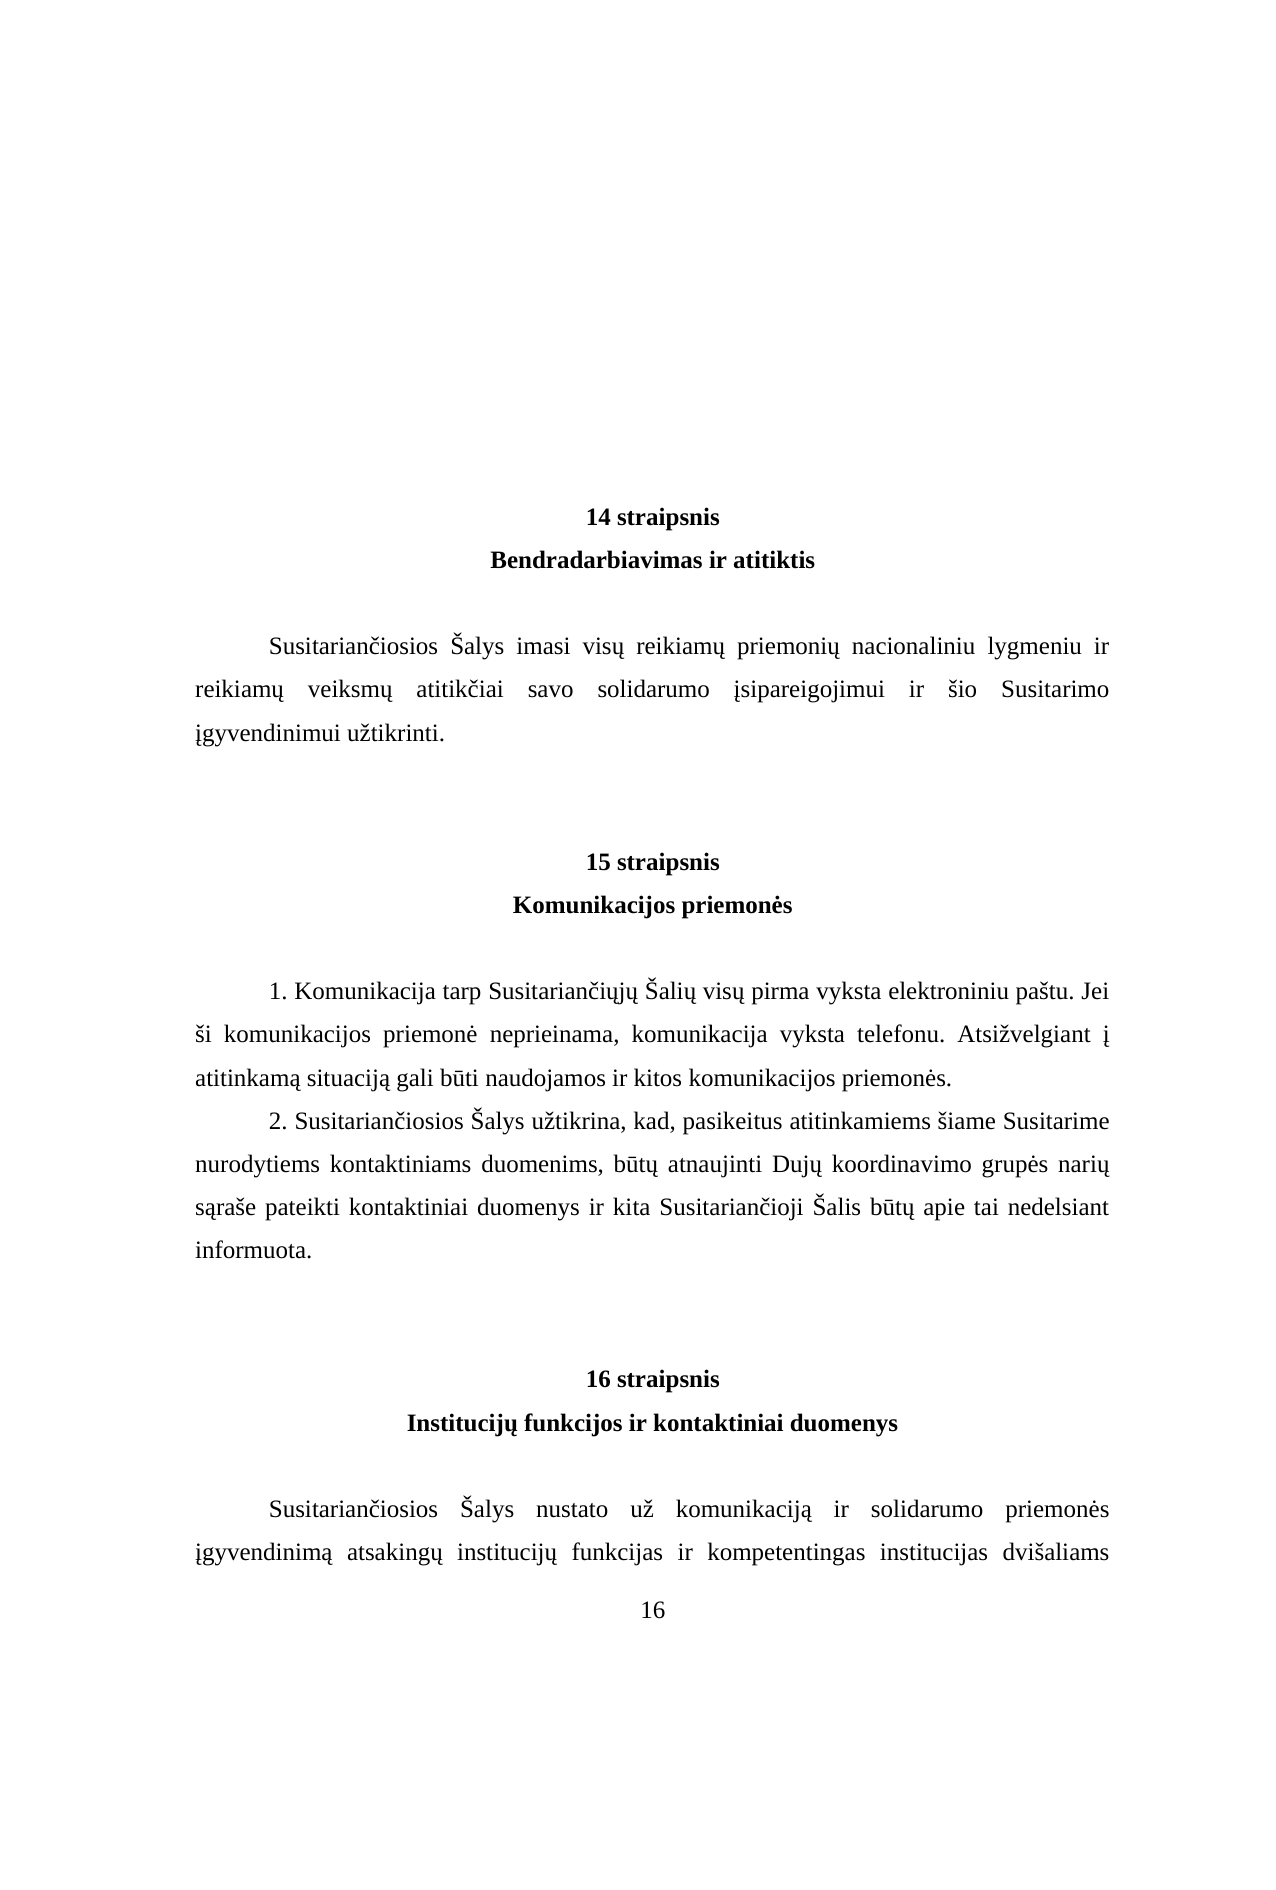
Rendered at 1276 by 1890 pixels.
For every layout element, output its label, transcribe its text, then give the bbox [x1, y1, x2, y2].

text 15 straipsnis [195, 847, 1110, 876]
text 16 straipsnis [195, 1364, 1110, 1393]
text Komunikacijos priemonės [195, 890, 1110, 919]
text Susitariančiosios Šalys imasi visų reikiamų priemonių nacionaliniu lygmeniu ir reikiamų veiksmų atitikčiai savo solidarumo įsipareigojimui ir šio Susitarimo įgyvendinimui užtikrinti. [195, 631, 1110, 746]
text 14 straipsnis [195, 502, 1110, 531]
text Susitariančiosios Šalys nustato už komunikaciją ir solidarumo priemonės įgyvendinimą atsakingų institucijų funkcijas ir kompetentingas institucijas dvišaliams [195, 1494, 1110, 1566]
text Institucijų funkcijos ir kontaktiniai duomenys [195, 1408, 1110, 1436]
text Bendradarbiavimas ir atitiktis [195, 545, 1110, 574]
text 2. Susitariančiosios Šalys užtikrina, kad, pasikeitus atitinkamiems šiame Susitarime nurodytiems kontaktiniams duomenims, būtų atnaujinti Dujų koordinavimo grupės narių sąraše pateikti kontaktiniai duomenys ir kita Susitariančioji Šalis būtų apie tai nedelsiant informuota. [195, 1106, 1110, 1264]
text 1. Komunikacija tarp Susitariančiųjų Šalių visų pirma vyksta elektroniniu paštu. Jei ši komunikacijos priemonė neprieinama, komunikacija vyksta telefonu. Atsižvelgiant į atitinkamą situaciją gali būti naudojamos ir kitos komunikacijos priemonės. [195, 976, 1110, 1091]
